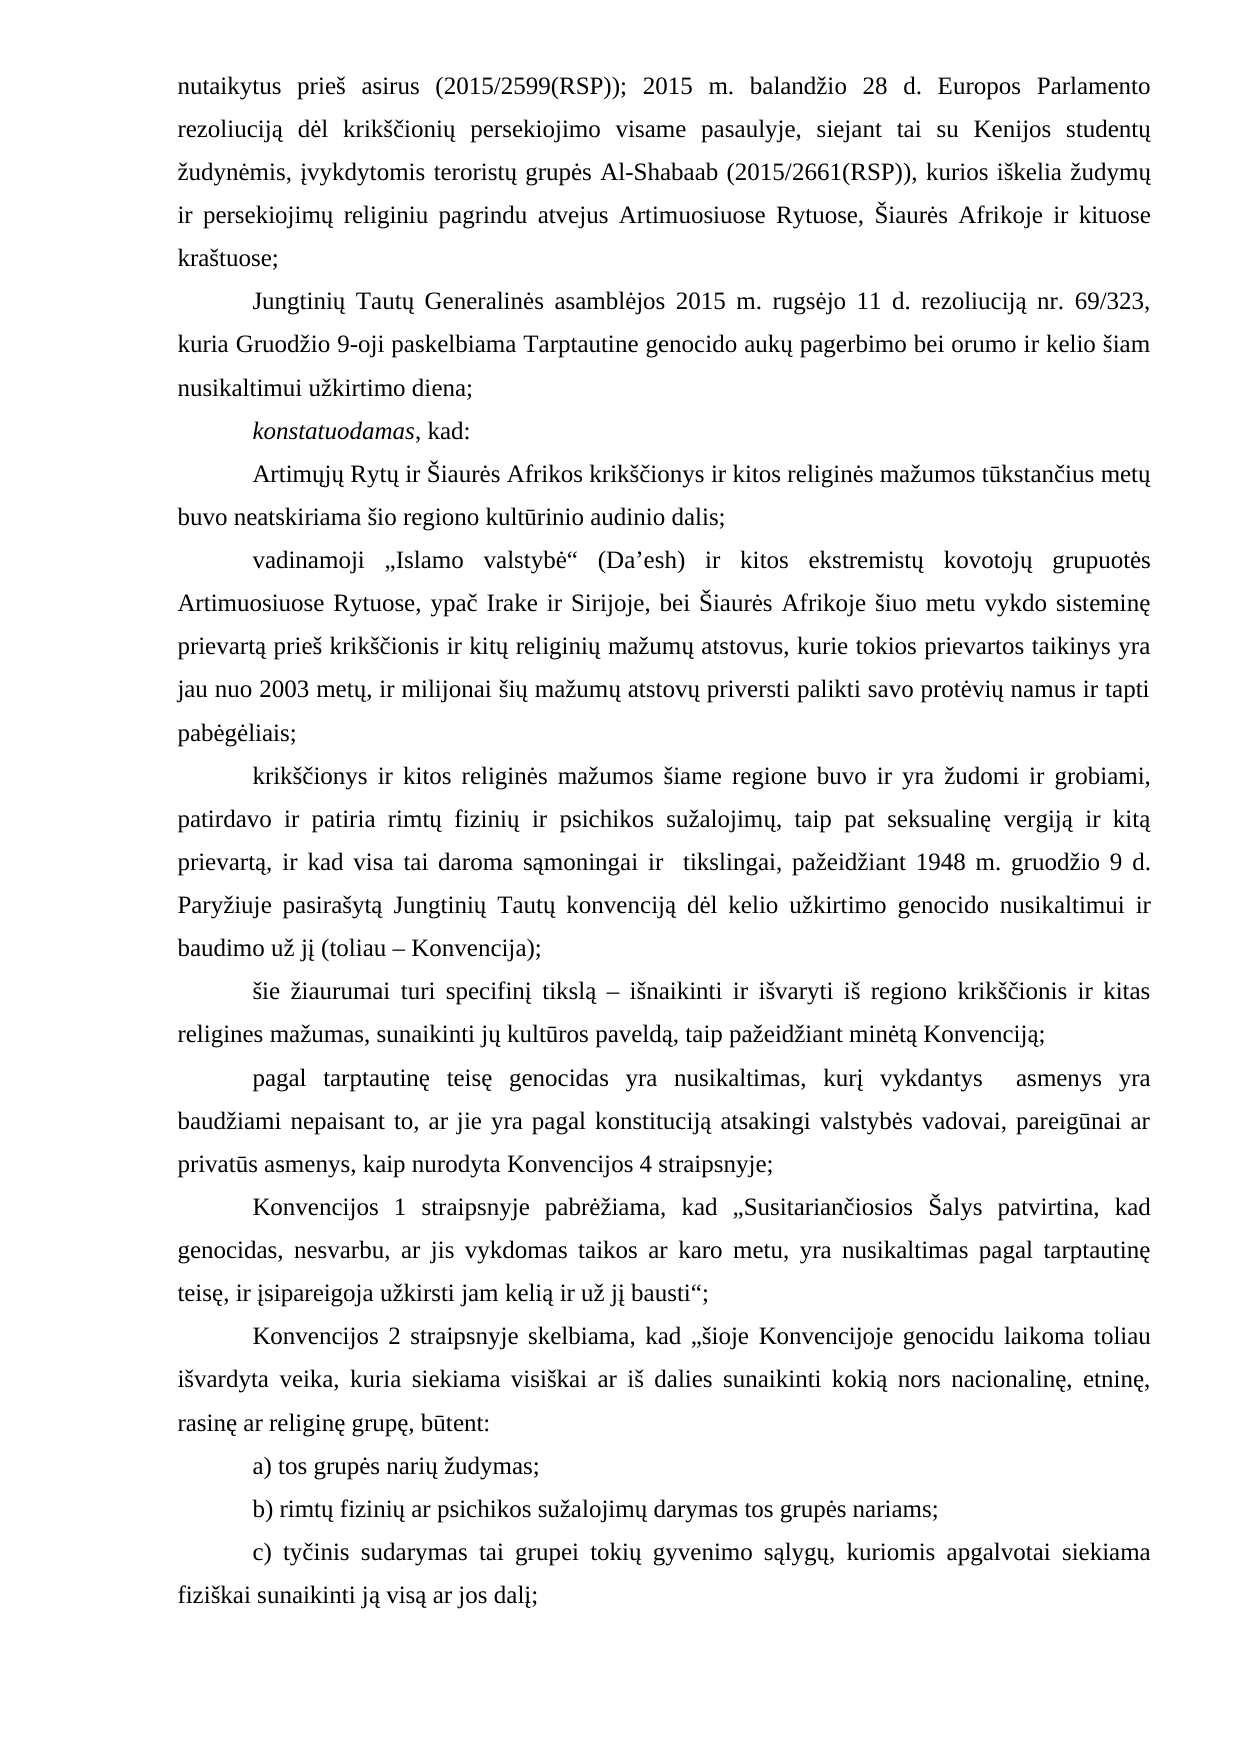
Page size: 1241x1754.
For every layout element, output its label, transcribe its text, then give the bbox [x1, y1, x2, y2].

text šie žiaurumai turi specifinį tikslą – išnaikinti ir išvaryti iš regiono krikščionis ir kitas religines mažumas, sunaikinti jų kultūros paveldą, taip pažeidžiant minėtą Konvenciją; [177, 976, 1152, 1048]
text konstatuodamas, kad: [177, 416, 1152, 444]
text vadinamoji „Islamo valstybė“ (Da’esh) ir kitos ekstremistų kovotojų grupuotės Artimuosiuose Rytuose, ypač Irake ir Sirijoje, bei Šiaurės Afrikoje šiuo metu vykdo sisteminę prievartą prieš krikščionis ir kitų religinių mažumų atstovus, kurie tokios prievartos taikinys yra jau nuo 2003 metų, ir milijonai šių mažumų atstovų priversti palikti savo protėvių namus ir tapti pabėgėliais; [177, 545, 1152, 746]
text krikščionys ir kitos religinės mažumos šiame regione buvo ir yra žudomi ir grobiami, patirdavo ir patiria rimtų fizinių ir psichikos sužalojimų, taip pat seksualinę vergiją ir kitą prievartą, ir kad visa tai daroma sąmoningai ir tikslingai, pažeidžiant 1948 m. gruodžio 9 d. Paryžiuje pasirašytą Jungtinių Tautų konvenciją dėl kelio užkirtimo genocido nusikaltimui ir baudimo už jį (toliau – Konvencija); [177, 761, 1152, 962]
text Jungtinių Tautų Generalinės asamblėjos 2015 m. rugsėjo 11 d. rezoliuciją nr. 69/323, kuria Gruodžio 9-oji paskelbiama Tarptautine genocido aukų pagerbimo bei orumo ir kelio šiam nusikaltimui užkirtimo diena; [177, 286, 1152, 401]
text Konvencijos 1 straipsnyje pabrėžiama, kad „Susitariančiosios Šalys patvirtina, kad genocidas, nesvarbu, ar jis vykdomas taikos ar karo metu, yra nusikaltimas pagal tarptautinę teisę, ir įsipareigoja užkirsti jam kelią ir už jį bausti“; [177, 1192, 1152, 1307]
text pagal tarptautinę teisę genocidas yra nusikaltimas, kurį vykdantys asmenys yra baudžiami nepaisant to, ar jie yra pagal konstituciją atsakingi valstybės vadovai, pareigūnai ar privatūs asmenys, kaip nurodyta Konvencijos 4 straipsnyje; [177, 1063, 1152, 1178]
text a) tos grupės narių žudymas; [177, 1451, 1152, 1479]
text Konvencijos 2 straipsnyje skelbiama, kad „šioje Konvencijoje genocidu laikoma toliau išvardyta veika, kuria siekiama visiškai ar iš dalies sunaikinti kokią nors nacionalinę, etninę, rasinę ar religinę grupę, būtent: [177, 1321, 1152, 1436]
text b) rimtų fizinių ar psichikos sužalojimų darymas tos grupės nariams; [177, 1494, 1152, 1523]
text Artimųjų Rytų ir Šiaurės Afrikos krikščionys ir kitos religinės mažumos tūkstančius metų buvo neatskiriama šio regiono kultūrinio audinio dalis; [177, 459, 1152, 531]
text c) tyčinis sudarymas tai grupei tokių gyvenimo sąlygų, kuriomis apgalvotai siekiama fiziškai sunaikinti ją visą ar jos dalį; [177, 1537, 1152, 1609]
text nutaikytus prieš asirus (2015/2599(RSP)); 2015 m. balandžio 28 d. Europos Parlamento rezoliuciją dėl krikščionių persekiojimo visame pasaulyje, siejant tai su Kenijos studentų žudynėmis, įvykdytomis teroristų grupės Al-Shabaab (2015/2661(RSP)), kurios iškelia žudymų ir persekiojimų religiniu pagrindu atvejus Artimuosiuose Rytuose, Šiaurės Afrikoje ir kituose kraštuose; [177, 71, 1152, 272]
